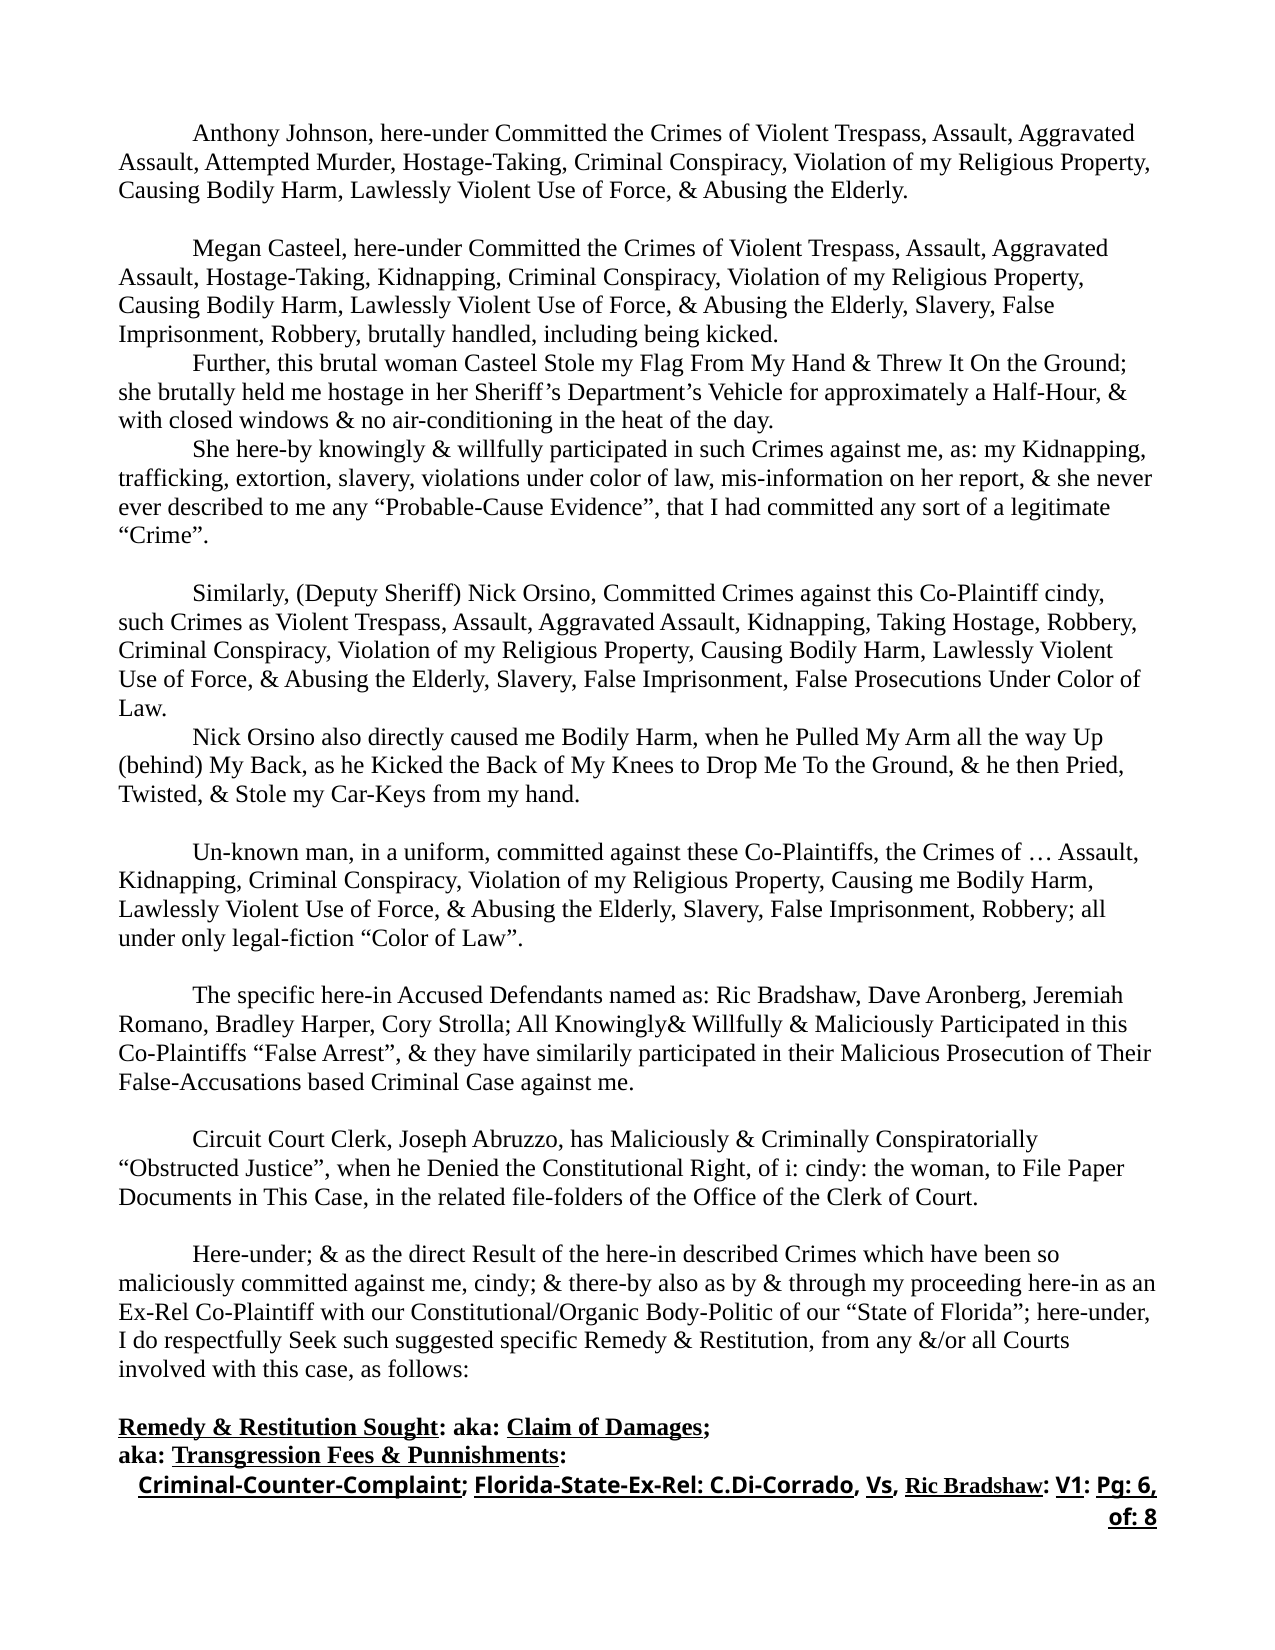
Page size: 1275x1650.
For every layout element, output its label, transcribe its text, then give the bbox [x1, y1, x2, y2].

text The specific here-in Accused Defendants named as: Ric Bradshaw, Dave Aronberg, Jeremiah Romano, Bradley Harper, Cory Strolla; All Knowingly& Willfully & Maliciously Participated in this Co-Plaintiffs “False Arrest”, & they have similarily participated in their Malicious Prosecution of Their False-Accusations based Criminal Case against me. [118, 981, 1157, 1124]
text Anthony Johnson, here-under Committed the Crimes of Violent Trespass, Assault, Aggravated Assault, Attempted Murder, Hostage-Taking, Criminal Conspiracy, Violation of my Religious Property, Causing Bodily Harm, Lawlessly Violent Use of Force, & Abusing the Elderly. Megan Casteel, here-under Committed the Crimes of Violent Trespass, Assault, Aggravated Assault, Hostage-Taking, Kidnapping, Criminal Conspiracy, Violation of my Religious Property, Causing Bodily Harm, Lawlessly Violent Use of Force, & Abusing the Elderly, Slavery, False Imprisonment, Robbery, brutally handled, including being kicked. Further, this brutal woman Casteel Stole my Flag From My Hand & Threw It On the Ground; she brutally held me hostage in her Sheriff’s Department’s Vehicle for approximately a Half-Hour, & with closed windows & no air-conditioning in the heat of the day. She here-by knowingly & willfully participated in such Crimes against me, as: my Kidnapping, trafficking, extortion, slavery, violations under color of law, mis-information on her report, & she never ever described to me any “Probable-Cause Evidence”, that I had committed any sort of a legitimate “Crime”. [118, 118, 1157, 578]
text Remedy & Restitution Sought: aka: Claim of Damages; aka: Transgression Fees & Punnishments: [118, 1412, 1157, 1469]
text Circuit Court Clerk, Joseph Abruzzo, has Maliciously & Criminally Conspiratorially “Obstructed Justice”, when he Denied the Constitutional Right, of i: cindy: the woman, to File Paper Documents in This Case, in the related file-folders of the Office of the Clerk of Court. [118, 1124, 1157, 1211]
text Here-under; & as the direct Result of the here-in described Crimes which have been so maliciously committed against me, cindy; & there-by also as by & through my proceeding here-in as an Ex-Rel Co-Plaintiff with our Constitutional/Organic Body-Politic of our “State of Florida”; here-under, I do respectfully Seek such suggested specific Remedy & Restitution, from any &/or all Courts involved with this case, as follows: [118, 1239, 1157, 1383]
text Un-known man, in a uniform, committed against these Co-Plaintiffs, the Crimes of … Assault, Kidnapping, Criminal Conspiracy, Violation of my Religious Property, Causing me Bodily Harm, Lawlessly Violent Use of Force, & Abusing the Elderly, Slavery, False Imprisonment, Robbery; all under only legal-fiction “Color of Law”. [118, 837, 1157, 952]
text Similarly, (Deputy Sheriff) Nick Orsino, Committed Crimes against this Co-Plaintiff cindy, such Crimes as Violent Trespass, Assault, Aggravated Assault, Kidnapping, Taking Hostage, Robbery, Criminal Conspiracy, Violation of my Religious Property, Causing Bodily Harm, Lawlessly Violent Use of Force, & Abusing the Elderly, Slavery, False Imprisonment, False Prosecutions Under Color of Law. Nick Orsino also directly caused me Bodily Harm, when he Pulled My Arm all the way Up (behind) My Back, as he Kicked the Back of My Knees to Drop Me To the Ground, & he then Pried, Twisted, & Stole my Car-Keys from my hand. [118, 578, 1157, 808]
